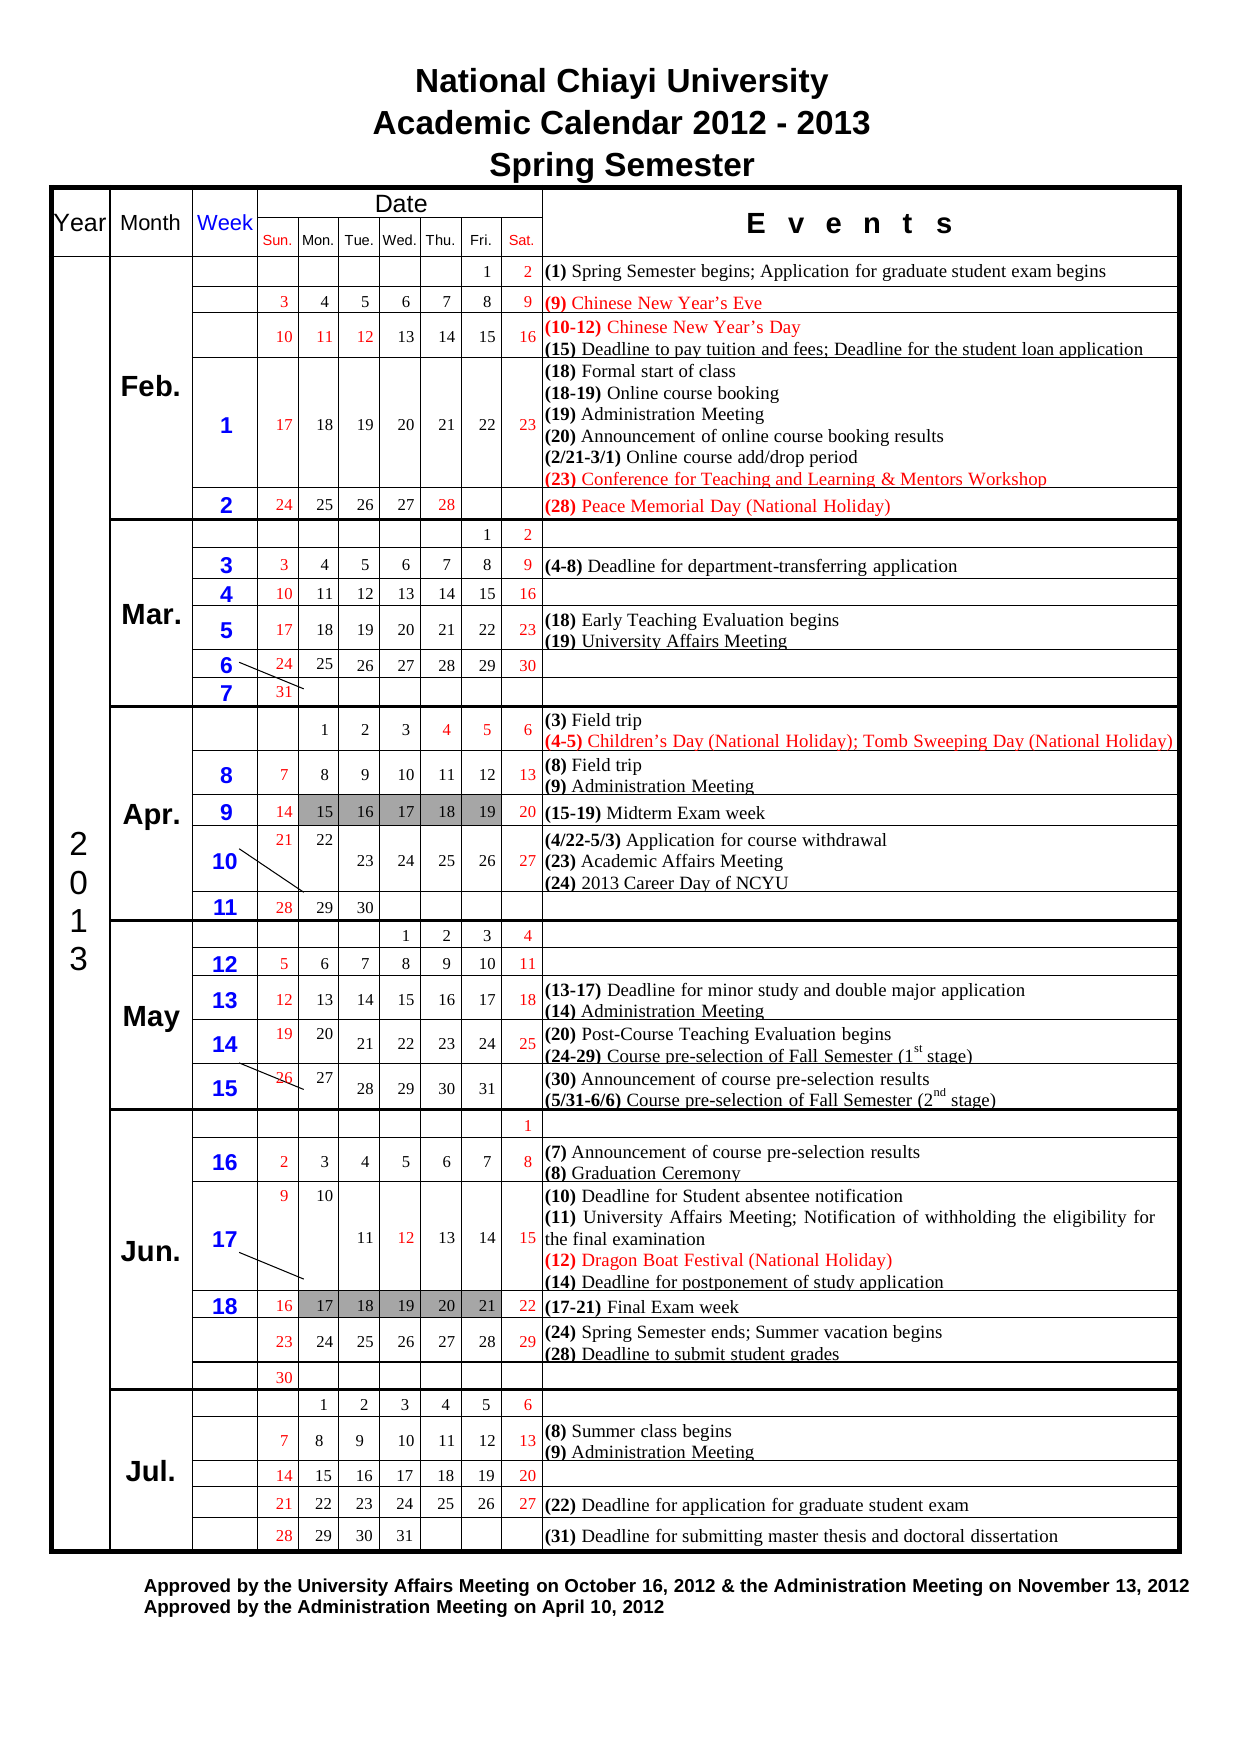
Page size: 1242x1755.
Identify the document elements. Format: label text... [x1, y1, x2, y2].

table_cell 13 [299, 976, 338, 1019]
table_cell 19 [339, 358, 379, 487]
table_cell [543, 948, 1177, 975]
table_cell 27 [421, 1318, 461, 1361]
table_cell 30 [421, 1064, 461, 1108]
table_cell 16 [193, 1138, 257, 1181]
table_cell (7) Announcement of course pre-selection results (8) Graduation Ceremony [543, 1138, 1177, 1181]
table_cell [421, 892, 461, 919]
table_cell 4 [299, 287, 338, 312]
table_cell Tue. [339, 218, 379, 256]
table_cell 23 [421, 1020, 461, 1063]
table_cell 31 [258, 678, 298, 705]
table_cell 24 [258, 488, 298, 518]
table_cell [193, 1111, 257, 1137]
table_cell (20) Post-Course Teaching Evaluation begins (24-29) Course pre-selection of Fall Semester (1st stage) [543, 1020, 1177, 1063]
table_cell 5 [462, 1391, 501, 1416]
table_cell 6 [502, 708, 542, 750]
table_cell 10 [299, 1182, 338, 1290]
table_cell [421, 257, 461, 286]
table_cell 3 [193, 548, 257, 578]
table_cell 28 [339, 1064, 379, 1108]
table_cell [193, 313, 257, 357]
table_cell [421, 678, 461, 705]
table_cell 20 [502, 795, 542, 825]
table_cell (1) Spring Semester begins; Application for graduate student exam begins [543, 257, 1177, 286]
table_cell (8) Field trip (9) Administration Meeting [543, 751, 1177, 794]
table_cell 18 [502, 976, 542, 1019]
table_cell 26 [339, 650, 379, 677]
table_cell [193, 1363, 257, 1388]
table_cell 29 [299, 1518, 338, 1549]
table_cell 17 [462, 976, 501, 1019]
table_cell 24 [462, 1020, 501, 1063]
table_cell 19 [339, 606, 379, 649]
table_cell [421, 1363, 461, 1388]
table_cell [299, 922, 338, 947]
table_cell 4 [421, 1391, 461, 1416]
table_cell Mon. [299, 218, 338, 256]
table_cell 25 [502, 1020, 542, 1063]
table_cell 5 [193, 606, 257, 649]
table_cell 10 [462, 948, 501, 975]
table_cell 8 [299, 751, 338, 794]
table_cell 10 [258, 313, 298, 357]
table_cell 1 [462, 521, 501, 547]
table_cell [193, 1461, 257, 1486]
table_cell 25 [421, 1487, 461, 1517]
table_cell 23 [339, 826, 379, 891]
table_cell 5 [258, 948, 298, 975]
table_cell (18) Early Teaching Evaluation begins (19) University Affairs Meeting [543, 606, 1177, 649]
table_cell 7 [462, 1138, 501, 1181]
table_cell [258, 708, 298, 750]
table_cell 12 [193, 948, 257, 975]
table_cell [299, 1111, 338, 1137]
table_cell 7 [258, 1417, 298, 1460]
table_cell 12 [380, 1182, 420, 1290]
table_cell 4 [502, 922, 542, 947]
table_cell 2 [339, 1391, 379, 1416]
table_cell 15 [193, 1064, 257, 1108]
table_cell 22 [299, 1487, 338, 1517]
table_cell 5 [462, 708, 501, 750]
table_cell 15 [299, 795, 338, 825]
table_cell 5 [339, 548, 379, 578]
table_cell 12 [339, 579, 379, 604]
table_cell Jun. [111, 1111, 192, 1388]
table_cell [380, 678, 420, 705]
table_cell May [111, 922, 192, 1108]
table_cell Sat. [502, 218, 542, 256]
table_cell 13 [502, 751, 542, 794]
table_cell 10 [258, 579, 298, 604]
table_cell 1 [299, 1391, 338, 1416]
table_cell 18 [421, 1461, 461, 1486]
table_cell 15 [299, 1461, 338, 1486]
table_cell 11 [299, 313, 338, 357]
table_cell 28 [421, 650, 461, 677]
table_cell 25 [299, 488, 338, 518]
table_cell [193, 708, 257, 750]
table_cell 31 [380, 1518, 420, 1549]
table_cell 25 [339, 1318, 379, 1361]
table_cell [299, 521, 338, 547]
table_cell 24 [258, 650, 298, 677]
table_cell 18 [299, 358, 338, 487]
table_cell 3 [258, 548, 298, 578]
table_cell [193, 922, 257, 947]
table_cell 27 [502, 1487, 542, 1517]
table_cell [258, 521, 298, 547]
table_cell 8 [462, 548, 501, 578]
table_cell [543, 650, 1177, 677]
table_cell 28 [258, 892, 298, 919]
table_cell 3 [462, 922, 501, 947]
table_cell [193, 521, 257, 547]
table_cell 2 [339, 708, 379, 750]
table_cell 14 [339, 976, 379, 1019]
table_cell 8 [193, 751, 257, 794]
table_cell 1 [299, 708, 338, 750]
table_cell [543, 1461, 1177, 1486]
table_cell [502, 1064, 542, 1108]
table_cell [193, 1518, 257, 1549]
table_cell 21 [462, 1291, 501, 1317]
table_cell Mar. [111, 521, 192, 705]
table_cell 4 [193, 579, 257, 604]
table_cell 26 [339, 488, 379, 518]
table_cell 6 [421, 1138, 461, 1181]
table_cell 6 [299, 948, 338, 975]
table_cell 2 [502, 257, 542, 286]
table_cell 27 [299, 1064, 338, 1108]
table_cell 27 [502, 826, 542, 891]
table_cell 18 [339, 1291, 379, 1317]
table_cell (13-17) Deadline for minor study and double major application (14) Administration Meeting [543, 976, 1177, 1019]
table_cell 26 [462, 1487, 501, 1517]
table_cell 18 [299, 606, 338, 649]
table_cell 21 [421, 606, 461, 649]
table_cell 28 [462, 1318, 501, 1361]
table_cell [462, 1518, 501, 1549]
table_cell 3 [380, 1391, 420, 1416]
table_cell [193, 1318, 257, 1361]
table_cell 14 [421, 579, 461, 604]
text Approved by the Administration Meeting on April 10, 2012 [143, 1596, 1202, 1618]
table_cell 26 [258, 1072, 298, 1108]
table_cell [421, 521, 461, 547]
table_cell 20 [380, 606, 420, 649]
table_cell 2 0 1 3 [54, 257, 109, 1549]
table_cell 6 [380, 548, 420, 578]
table_cell 17 [380, 795, 420, 825]
table_cell (9) Chinese New Year’s Eve [543, 287, 1177, 312]
table_cell (24) Spring Semester ends; Summer vacation begins (28) Deadline to submit student grades [543, 1318, 1177, 1361]
table_cell [502, 1363, 542, 1388]
table_cell 21 [421, 358, 461, 487]
table_cell 22 [299, 826, 338, 891]
table_cell 14 [462, 1182, 501, 1290]
table_cell 18 [421, 795, 461, 825]
table_cell [258, 922, 298, 947]
table_cell [258, 1111, 298, 1137]
table_cell 16 [502, 313, 542, 357]
table_cell [380, 1111, 420, 1137]
table_cell 9 [502, 548, 542, 578]
table_cell 18 [193, 1291, 257, 1317]
table_cell 6 [193, 650, 257, 677]
table_header E v e n t s [543, 190, 1177, 256]
table_cell 2 [193, 488, 257, 518]
table_cell [258, 863, 298, 891]
table_cell [543, 1391, 1177, 1416]
table_cell 16 [339, 1461, 379, 1486]
table_cell (18) Formal start of class (18-19) Online course booking (19) Administration Meeting (20) Announcement of online course booking results (2/21-3/1) Online course add/drop period (23) Conference for Teaching and Learning & Mentors Workshop [543, 358, 1177, 487]
table_cell 13 [421, 1182, 461, 1290]
table_cell 7 [193, 678, 257, 705]
table_cell 23 [502, 358, 542, 487]
table_cell 16 [502, 579, 542, 604]
table_cell (17-21) Final Exam week [543, 1291, 1177, 1317]
table_cell 8 [502, 1138, 542, 1181]
table_cell 24 [380, 1487, 420, 1517]
table_cell 31 [462, 1064, 501, 1108]
table_cell [380, 1363, 420, 1388]
table_cell [462, 1363, 501, 1388]
table_cell [502, 678, 542, 705]
table_cell (10) Deadline for Student absentee notification (11) University Affairs Meeting; Notification of withholding the eligibility for the final examination (12) Dragon Boat Festival (National Holiday) (14) Deadline for postponement of study application [543, 1182, 1177, 1290]
table_cell [339, 521, 379, 547]
table_cell 12 [462, 751, 501, 794]
table_cell 5 [380, 1138, 420, 1181]
table_cell (28) Peace Memorial Day (National Holiday) [543, 488, 1177, 518]
table_cell 4 [299, 548, 338, 578]
table_cell 30 [339, 892, 379, 919]
table_cell 30 [502, 650, 542, 677]
table_cell 9 [339, 1417, 379, 1460]
table_cell 11 [502, 948, 542, 975]
table_header Date [258, 190, 542, 217]
table_cell 3 [380, 708, 420, 750]
table_cell [502, 488, 542, 518]
table_cell 27 [380, 650, 420, 677]
table_cell 22 [462, 358, 501, 487]
table_cell (22) Deadline for application for graduate student exam [543, 1487, 1177, 1517]
table_cell 26 [462, 826, 501, 891]
table_cell 15 [502, 1182, 542, 1290]
table_cell [258, 1262, 298, 1290]
table_cell 10 [380, 751, 420, 794]
table_cell 27 [380, 488, 420, 518]
table_cell 22 [502, 1291, 542, 1317]
table_cell 11 [299, 579, 338, 604]
table_cell [462, 678, 501, 705]
table_cell 25 [299, 650, 338, 677]
table_cell 17 [380, 1461, 420, 1486]
table_cell [543, 892, 1177, 919]
table_cell [421, 1111, 461, 1137]
table_cell 4 [421, 708, 461, 750]
table_cell 8 [380, 948, 420, 975]
table_cell 20 [421, 1291, 461, 1317]
table_cell [299, 257, 338, 286]
table_cell 11 [421, 751, 461, 794]
table_cell 6 [502, 1391, 542, 1416]
table_cell 2 [421, 922, 461, 947]
table_cell 20 [299, 1020, 338, 1063]
table_cell (4/22-5/3) Application for course withdrawal (23) Academic Affairs Meeting (24) 2013 Career Day of NCYU [543, 826, 1177, 891]
table_cell 29 [462, 650, 501, 677]
table_cell 26 [380, 1318, 420, 1361]
table_cell [258, 1391, 298, 1416]
table_cell [462, 1111, 501, 1137]
table_cell 16 [339, 795, 379, 825]
table_cell (3) Field trip (4-5) Children’s Day (National Holiday); Tomb Sweeping Day (National Holiday) [543, 708, 1177, 750]
table_cell [339, 922, 379, 947]
table_cell 1 [502, 1111, 542, 1137]
table_cell [462, 488, 501, 518]
table_cell [543, 922, 1177, 947]
table_cell [502, 1518, 542, 1549]
table_cell [502, 892, 542, 919]
table_cell Thu. [421, 218, 461, 256]
table_cell 13 [380, 579, 420, 604]
table_cell 23 [502, 606, 542, 649]
table_cell [193, 287, 257, 312]
table_cell 20 [502, 1461, 542, 1486]
table_cell [543, 1363, 1177, 1388]
table_cell [380, 257, 420, 286]
table_cell 13 [502, 1417, 542, 1460]
table_cell 21 [258, 826, 298, 887]
table_cell 13 [380, 313, 420, 357]
table_cell 2 [502, 521, 542, 547]
table_cell [193, 1391, 257, 1416]
table_cell 3 [299, 1138, 338, 1181]
table_cell [462, 892, 501, 919]
table_cell 3 [258, 287, 298, 312]
table_cell 12 [339, 313, 379, 357]
table_cell 25 [421, 826, 461, 891]
table_cell 7 [258, 751, 298, 794]
table_cell 23 [258, 1318, 298, 1361]
table_cell 24 [380, 826, 420, 891]
table_cell Apr. [111, 708, 192, 919]
table_cell [543, 579, 1177, 604]
table_cell 29 [299, 892, 338, 919]
table_cell 8 [299, 1417, 338, 1460]
table_header Year [54, 190, 109, 256]
table_cell Jul. [111, 1391, 192, 1549]
table_cell [339, 678, 379, 705]
text Approved by the University Affairs Meeting on October 16, 2012 & the Administration Meeting on November 13, 2012 [143, 1575, 1202, 1596]
table_cell 19 [462, 1461, 501, 1486]
table_cell [193, 1487, 257, 1517]
table_cell 10 [380, 1417, 420, 1460]
table_cell 30 [258, 1363, 298, 1388]
table_cell 26 [258, 1064, 298, 1086]
table_cell (30) Announcement of course pre-selection results (5/31-6/6) Course pre-selection of Fall Semester (2nd stage) [543, 1064, 1177, 1108]
table_cell 10 [193, 826, 257, 891]
table_cell 13 [193, 976, 257, 1019]
table_cell 6 [380, 287, 420, 312]
table_cell [339, 1111, 379, 1137]
table_cell 7 [339, 948, 379, 975]
table_cell [193, 257, 257, 286]
table_cell 9 [421, 948, 461, 975]
table_cell (31) Deadline for submitting master thesis and doctoral dissertation [543, 1518, 1177, 1549]
table_cell 1 [380, 922, 420, 947]
table_cell 15 [380, 976, 420, 1019]
table_cell 15 [462, 579, 501, 604]
table_cell Fri. [462, 218, 501, 256]
table_cell 17 [299, 1291, 338, 1317]
table_cell 21 [258, 1487, 298, 1517]
table_cell 15 [462, 313, 501, 357]
table_cell 9 [502, 287, 542, 312]
table_cell 4 [339, 1138, 379, 1181]
table_cell [299, 1363, 338, 1388]
table_cell 16 [258, 1291, 298, 1317]
table_cell 28 [421, 488, 461, 518]
table_cell 8 [462, 287, 501, 312]
table_header Week [193, 190, 257, 256]
table_header Month [111, 190, 192, 256]
table_cell [543, 521, 1177, 547]
table_cell 29 [380, 1064, 420, 1108]
table_cell 9 [258, 1182, 298, 1275]
table_cell 23 [339, 1487, 379, 1517]
table_cell 7 [421, 548, 461, 578]
table_cell [543, 678, 1177, 705]
table_cell 21 [339, 1020, 379, 1063]
table_cell 11 [339, 1182, 379, 1290]
table_cell 14 [258, 1461, 298, 1486]
table_cell 12 [258, 976, 298, 1019]
table_cell [339, 1363, 379, 1388]
table_cell (10-12) Chinese New Year’s Day (15) Deadline to pay tuition and fees; Deadline for the student loan application [543, 313, 1177, 357]
table_cell [193, 1417, 257, 1460]
table_cell 17 [193, 1182, 257, 1290]
table_cell (4-8) Deadline for department-transferring application [543, 548, 1177, 578]
table_cell (8) Summer class begins (9) Administration Meeting [543, 1417, 1177, 1460]
table_cell [339, 257, 379, 286]
table_cell [299, 678, 338, 705]
table_cell Sun. [258, 218, 298, 256]
table_cell 14 [193, 1020, 257, 1063]
table_cell 14 [258, 795, 298, 825]
table_cell [380, 892, 420, 919]
table_cell 12 [462, 1417, 501, 1460]
table_cell 1 [462, 257, 501, 286]
table_cell 20 [380, 358, 420, 487]
table_cell 24 [299, 1318, 338, 1361]
table_cell [421, 1518, 461, 1549]
table_cell 16 [421, 976, 461, 1019]
table_cell 1 [193, 358, 257, 487]
table_cell 11 [193, 892, 257, 919]
table_cell 9 [339, 751, 379, 794]
table_cell 5 [339, 287, 379, 312]
table_cell [380, 521, 420, 547]
table_cell Feb. [111, 257, 192, 518]
table_cell 19 [462, 795, 501, 825]
table_cell 29 [502, 1318, 542, 1361]
table_cell 17 [258, 606, 298, 649]
table_cell [258, 257, 298, 286]
table_cell 7 [421, 287, 461, 312]
table_cell [543, 1111, 1177, 1137]
table_cell 22 [462, 606, 501, 649]
table_cell 17 [258, 358, 298, 487]
table_cell 30 [339, 1518, 379, 1549]
table_cell 9 [193, 795, 257, 825]
table_cell 14 [421, 313, 461, 357]
table_cell Wed. [380, 218, 420, 256]
text Spring Semester [483, 146, 761, 183]
table_cell (15-19) Midterm Exam week [543, 795, 1177, 825]
table_cell 19 [380, 1291, 420, 1317]
table_cell 22 [380, 1020, 420, 1063]
table_cell 19 [258, 1020, 298, 1063]
table_cell 2 [258, 1138, 298, 1181]
table_cell 28 [258, 1518, 298, 1549]
table_cell 11 [421, 1417, 461, 1460]
